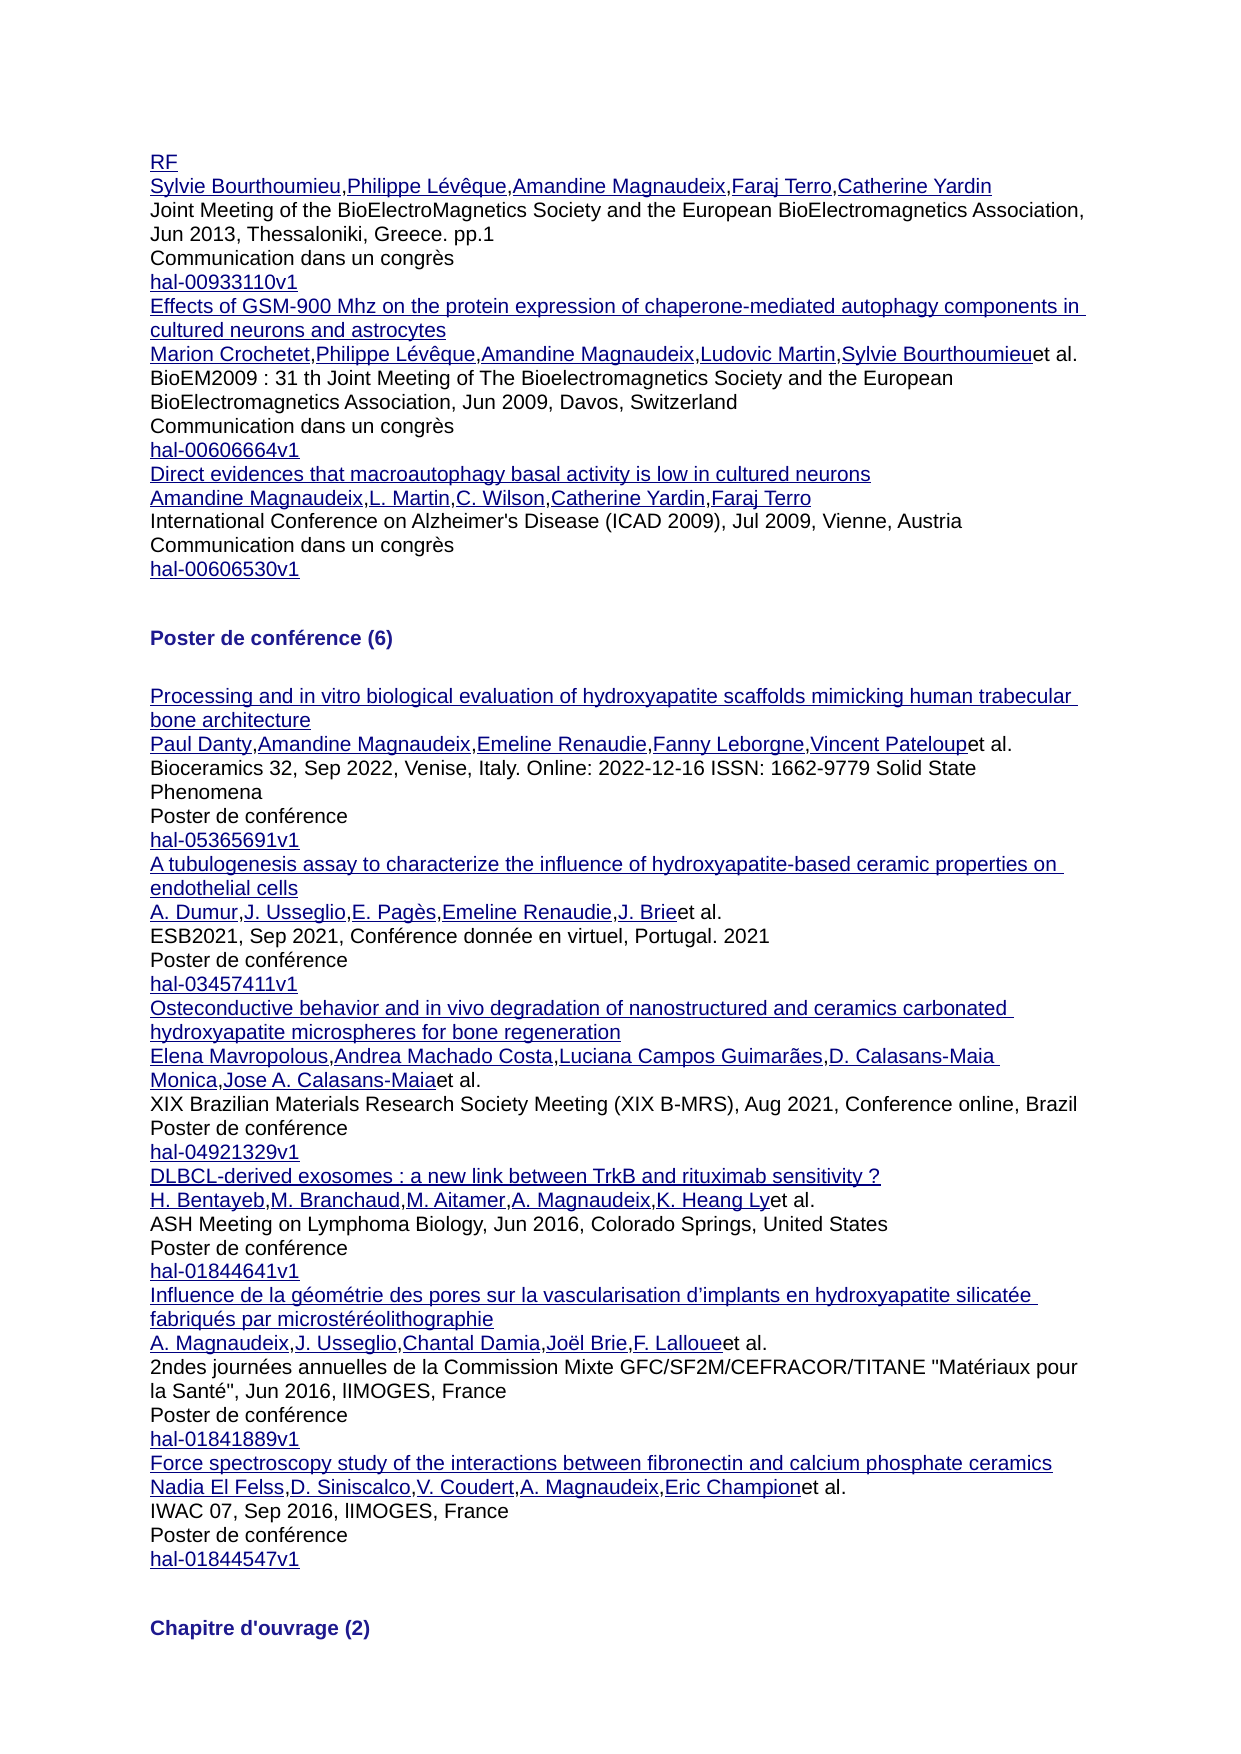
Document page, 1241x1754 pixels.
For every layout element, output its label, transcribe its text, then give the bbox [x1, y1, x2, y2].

subtitle Poster de conférence (6) [150, 626, 1090, 650]
table_cell Force spectroscopy study of the interactions between fibronectin and calcium phosphate ceramics Nadia El Felss,D. Siniscalco,V. Coudert,A. Magnaudeix,Eric Championet al. IWAC 07, Sep 2016, lIMOGES, France Poster de conférence hal-01844547v1 [150, 1451, 1090, 1571]
table_header Processing and in vitro biological evaluation of hydroxyapatite scaffolds mimicking human trabecular bone architecture Paul Danty,Amandine Magnaudeix,Emeline Renaudie,Fanny Leborgne,Vincent Pateloupet al. Bioceramics 32, Sep 2022, Venise, Italy. Online: 2022-12-16 ISSN: 1662-9779 Solid State Phenomena Poster de conférence hal-05365691v1 [150, 684, 1090, 852]
table_cell Osteconductive behavior and in vivo degradation of nanostructured and ceramics carbonated hydroxyapatite microspheres for bone regeneration Elena Mavropolous,Andrea Machado Costa,Luciana Campos Guimarães,D. Calasans-Maia Monica,Jose A. Calasans-Maiaet al. XIX Brazilian Materials Research Society Meeting (XIX B-MRS), Aug 2021, Conference online, Brazil Poster de conférence hal-04921329v1 [150, 996, 1090, 1163]
table_cell Influence de la géométrie des pores sur la vascularisation d’implants en hydroxyapatite silicatée fabriqués par microstéréolithographie A. Magnaudeix,J. Usseglio,Chantal Damia,Joël Brie,F. Lalloueet al. 2ndes journées annuelles de la Commission Mixte GFC/SF2M/CEFRACOR/TITANE "Matériaux pour la Santé", Jun 2016, lIMOGES, France Poster de conférence hal-01841889v1 [150, 1283, 1090, 1451]
subtitle Chapitre d'ouvrage (2) [150, 1616, 1090, 1639]
table_cell Effects of GSM-900 Mhz on the protein expression of chaperone-mediated autophagy components in cultured neurons and astrocytes Marion Crochetet,Philippe Lévêque,Amandine Magnaudeix,Ludovic Martin,Sylvie Bourthoumieuet al. BioEM2009 : 31 th Joint Meeting of The Bioelectromagnetics Society and the European BioElectromagnetics Association, Jun 2009, Davos, Switzerland Communication dans un congrès hal-00606664v1 [150, 294, 1090, 461]
table_cell Direct evidences that macroautophagy basal activity is low in cultured neurons Amandine Magnaudeix,L. Martin,C. Wilson,Catherine Yardin,Faraj Terro International Conference on Alzheimer's Disease (ICAD 2009), Jul 2009, Vienne, Austria Communication dans un congrès hal-00606530v1 [150, 461, 1090, 581]
table_cell DLBCL-derived exosomes : a new link between TrkB and rituximab sensitivity ? H. Bentayeb,M. Branchaud,M. Aitamer,A. Magnaudeix,K. Heang Lyet al. ASH Meeting on Lymphoma Biology, Jun 2016, Colorado Springs, United States Poster de conférence hal-01844641v1 [150, 1164, 1090, 1283]
table_cell RF Sylvie Bourthoumieu,Philippe Lévêque,Amandine Magnaudeix,Faraj Terro,Catherine Yardin Joint Meeting of the BioElectroMagnetics Society and the European BioElectromagnetics Association, Jun 2013, Thessaloniki, Greece. pp.1 Communication dans un congrès hal-00933110v1 [150, 150, 1090, 294]
table_cell A tubulogenesis assay to characterize the influence of hydroxyapatite-based ceramic properties on endothelial cells A. Dumur,J. Usseglio,E. Pagès,Emeline Renaudie,J. Brieet al. ESB2021, Sep 2021, Conférence donnée en virtuel, Portugal. 2021 Poster de conférence hal-03457411v1 [150, 852, 1090, 996]
